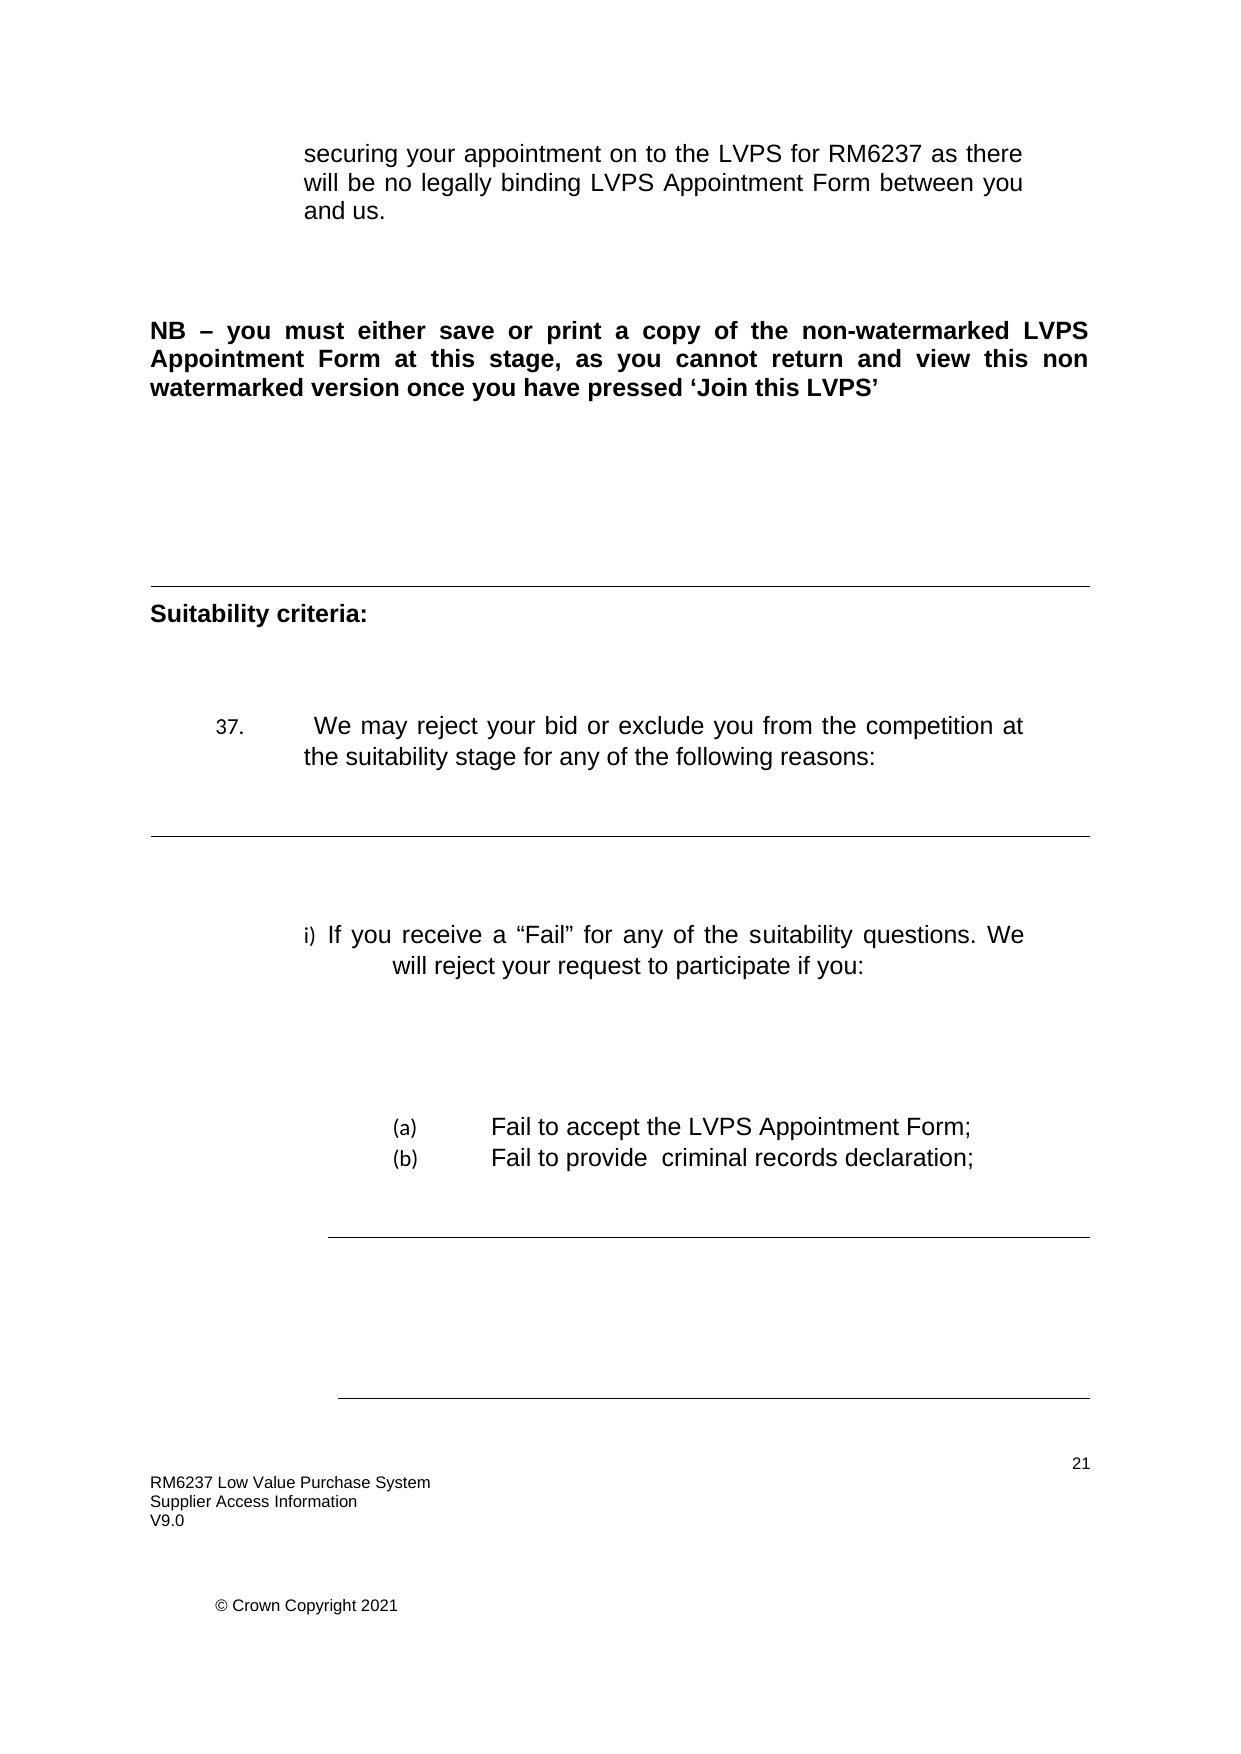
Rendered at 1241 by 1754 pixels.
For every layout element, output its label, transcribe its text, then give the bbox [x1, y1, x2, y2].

text NB – you must either save or print a copy of the non-watermarked LVPS Appointment Form at this stage, as you cannot return and view this non watermarked version once you have pressed ‘Join this LVPS’ [150, 316, 1090, 402]
text Suitability criteria: [150, 599, 1090, 628]
list Failure to select ‘Yes’ at this stage will prevent you from securing your appointment on to the LVPS for RM6237 as there will be no legally binding LVPS Appointment Form between you and us. [151, 75, 1089, 290]
list Fail to accept the LVPS Appointment Form; [328, 1048, 1089, 1077]
list If you receive a “Fail” for any of the suitability questions. We will reject your request to participate if you: [240, 856, 1089, 1044]
list Fail to provide criminal records declaration; [328, 1077, 1089, 1236]
list We may reject your bid or exclude you from the competition at the suitability stage for any of the following reasons: [151, 647, 1089, 835]
